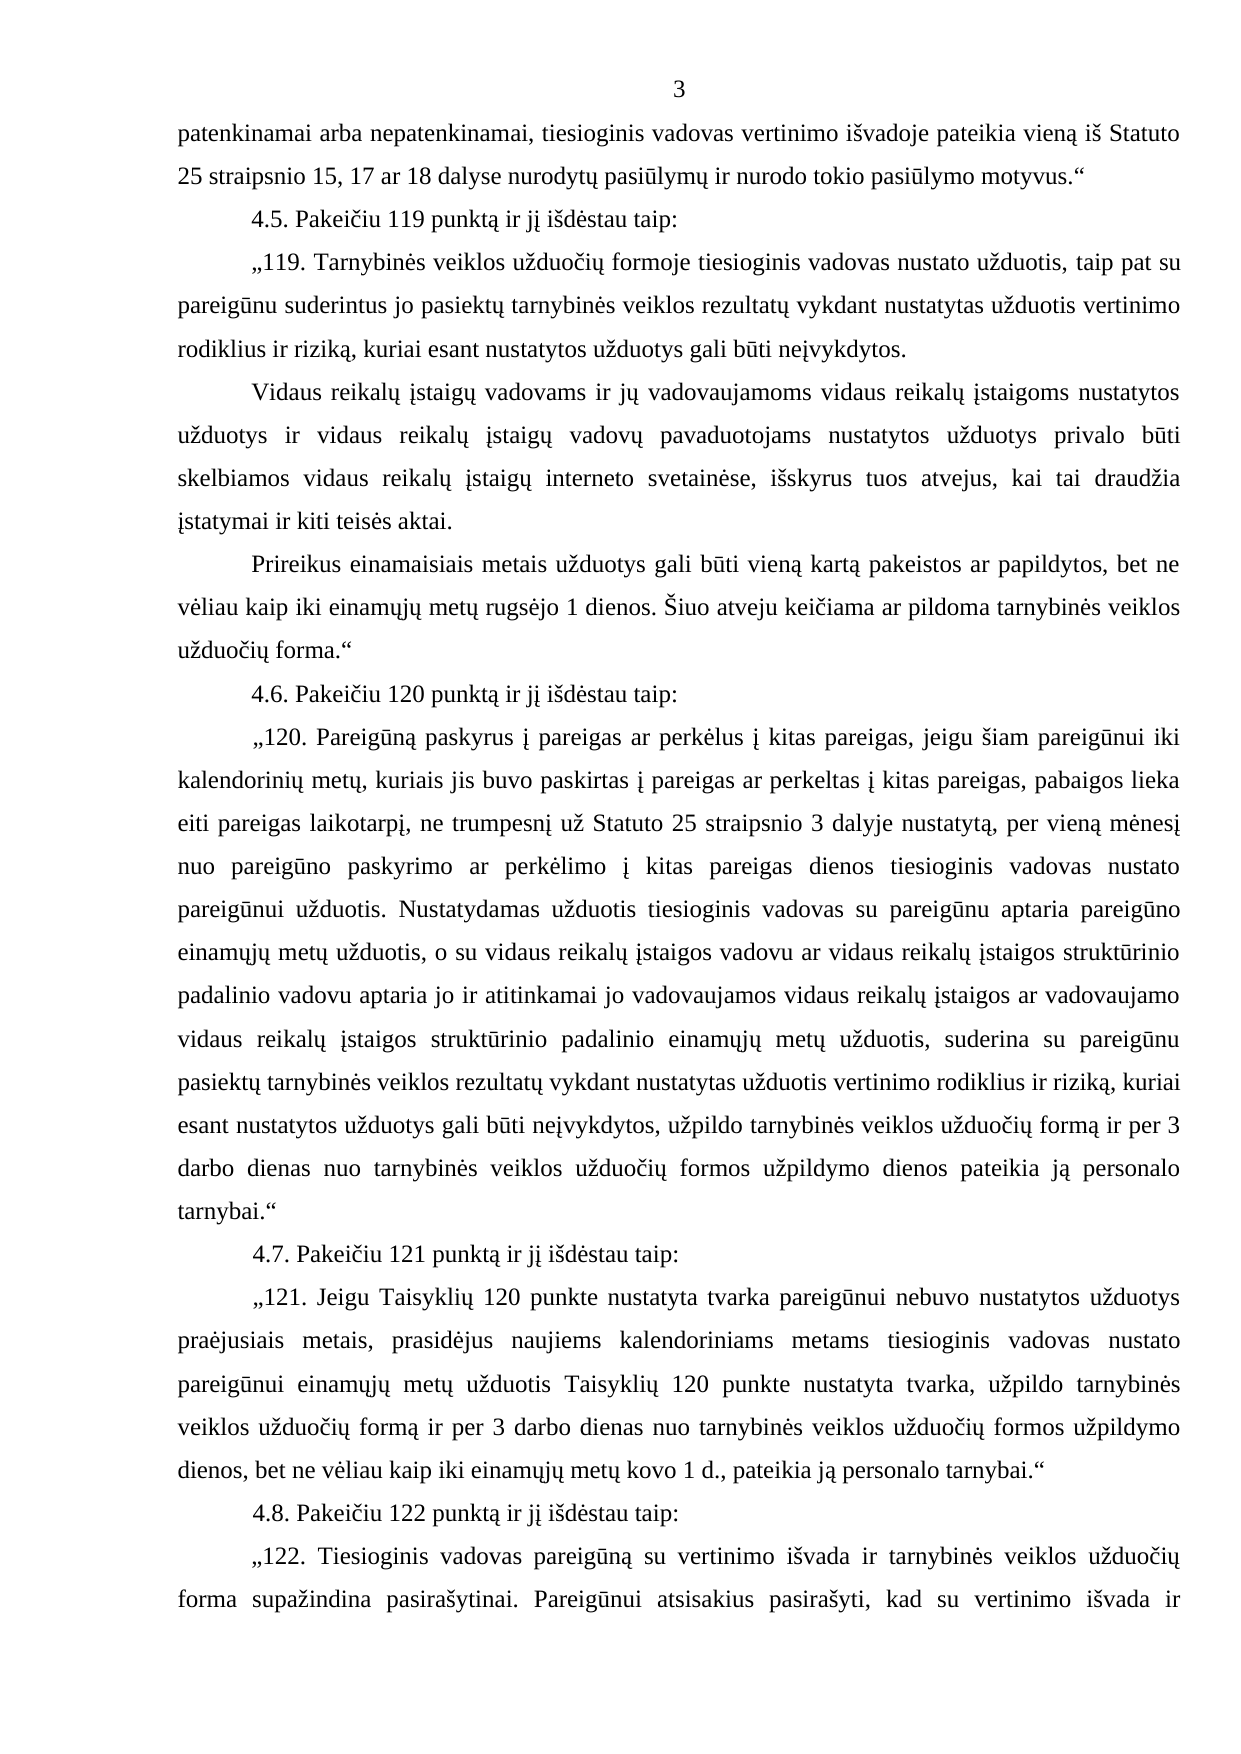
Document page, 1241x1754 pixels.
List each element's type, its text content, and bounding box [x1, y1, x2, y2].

text Vidaus reikalų įstaigų vadovams ir jų vadovaujamoms vidaus reikalų įstaigoms nustatytos užduotys ir vidaus reikalų įstaigų vadovų pavaduotojams nustatytos užduotys privalo būti skelbiamos vidaus reikalų įstaigų interneto svetainėse, išskyrus tuos atvejus, kai tai draudžia įstatymai ir kiti teisės aktai. [177, 377, 1181, 535]
text „120. Pareigūną paskyrus į pareigas ar perkėlus į kitas pareigas, jeigu šiam pareigūnui iki kalendorinių metų, kuriais jis buvo paskirtas į pareigas ar perkeltas į kitas pareigas, pabaigos lieka eiti pareigas laikotarpį, ne trumpesnį už Statuto 25 straipsnio 3 dalyje nustatytą, per vieną mėnesį nuo pareigūno paskyrimo ar perkėlimo į kitas pareigas dienos tiesioginis vadovas nustato pareigūnui užduotis. Nustatydamas užduotis tiesioginis vadovas su pareigūnu aptaria pareigūno einamųjų metų užduotis, o su vidaus reikalų įstaigos vadovu ar vidaus reikalų įstaigos struktūrinio padalinio vadovu aptaria jo ir atitinkamai jo vadovaujamos vidaus reikalų įstaigos ar vadovaujamo vidaus reikalų įstaigos struktūrinio padalinio einamųjų metų užduotis, suderina su pareigūnu pasiektų tarnybinės veiklos rezultatų vykdant nustatytas užduotis vertinimo rodiklius ir riziką, kuriai esant nustatytos užduotys gali būti neįvykdytos, užpildo tarnybinės veiklos užduočių formą ir per 3 darbo dienas nuo tarnybinės veiklos užduočių formos užpildymo dienos pateikia ją personalo tarnybai.“ [177, 722, 1181, 1225]
text Prireikus einamaisiais metais užduotys gali būti vieną kartą pakeistos ar papildytos, bet ne vėliau kaip iki einamųjų metų rugsėjo 1 dienos. Šiuo atveju keičiama ar pildoma tarnybinės veiklos užduočių forma.“ [177, 549, 1181, 664]
text 4.8. Pakeičiu 122 punktą ir jį išdėstau taip: [177, 1498, 1181, 1527]
text 4.6. Pakeičiu 120 punktą ir jį išdėstau taip: [177, 679, 1181, 707]
text „119. Tarnybinės veiklos užduočių formoje tiesioginis vadovas nustato užduotis, taip pat su pareigūnu suderintus jo pasiektų tarnybinės veiklos rezultatų vykdant nustatytas užduotis vertinimo rodiklius ir riziką, kuriai esant nustatytos užduotys gali būti neįvykdytos. [177, 247, 1181, 362]
text „122. Tiesioginis vadovas pareigūną su vertinimo išvada ir tarnybinės veiklos užduočių forma supažindina pasirašytinai. Pareigūnui atsisakius pasirašyti, kad su vertinimo išvada ir [177, 1541, 1181, 1613]
text 4.5. Pakeičiu 119 punktą ir jį išdėstau taip: [177, 204, 1181, 233]
text 4.7. Pakeičiu 121 punktą ir jį išdėstau taip: [177, 1239, 1181, 1268]
text „121. Jeigu Taisyklių 120 punkte nustatyta tvarka pareigūnui nebuvo nustatytos užduotys praėjusiais metais, prasidėjus naujiems kalendoriniams metams tiesioginis vadovas nustato pareigūnui einamųjų metų užduotis Taisyklių 120 punkte nustatyta tvarka, užpildo tarnybinės veiklos užduočių formą ir per 3 darbo dienas nuo tarnybinės veiklos užduočių formos užpildymo dienos, bet ne vėliau kaip iki einamųjų metų kovo 1 d., pateikia ją personalo tarnybai.“ [177, 1282, 1181, 1484]
text patenkinamai arba nepatenkinamai, tiesioginis vadovas vertinimo išvadoje pateikia vieną iš Statuto 25 straipsnio 15, 17 ar 18 dalyse nurodytų pasiūlymų ir nurodo tokio pasiūlymo motyvus.“ [177, 118, 1181, 190]
